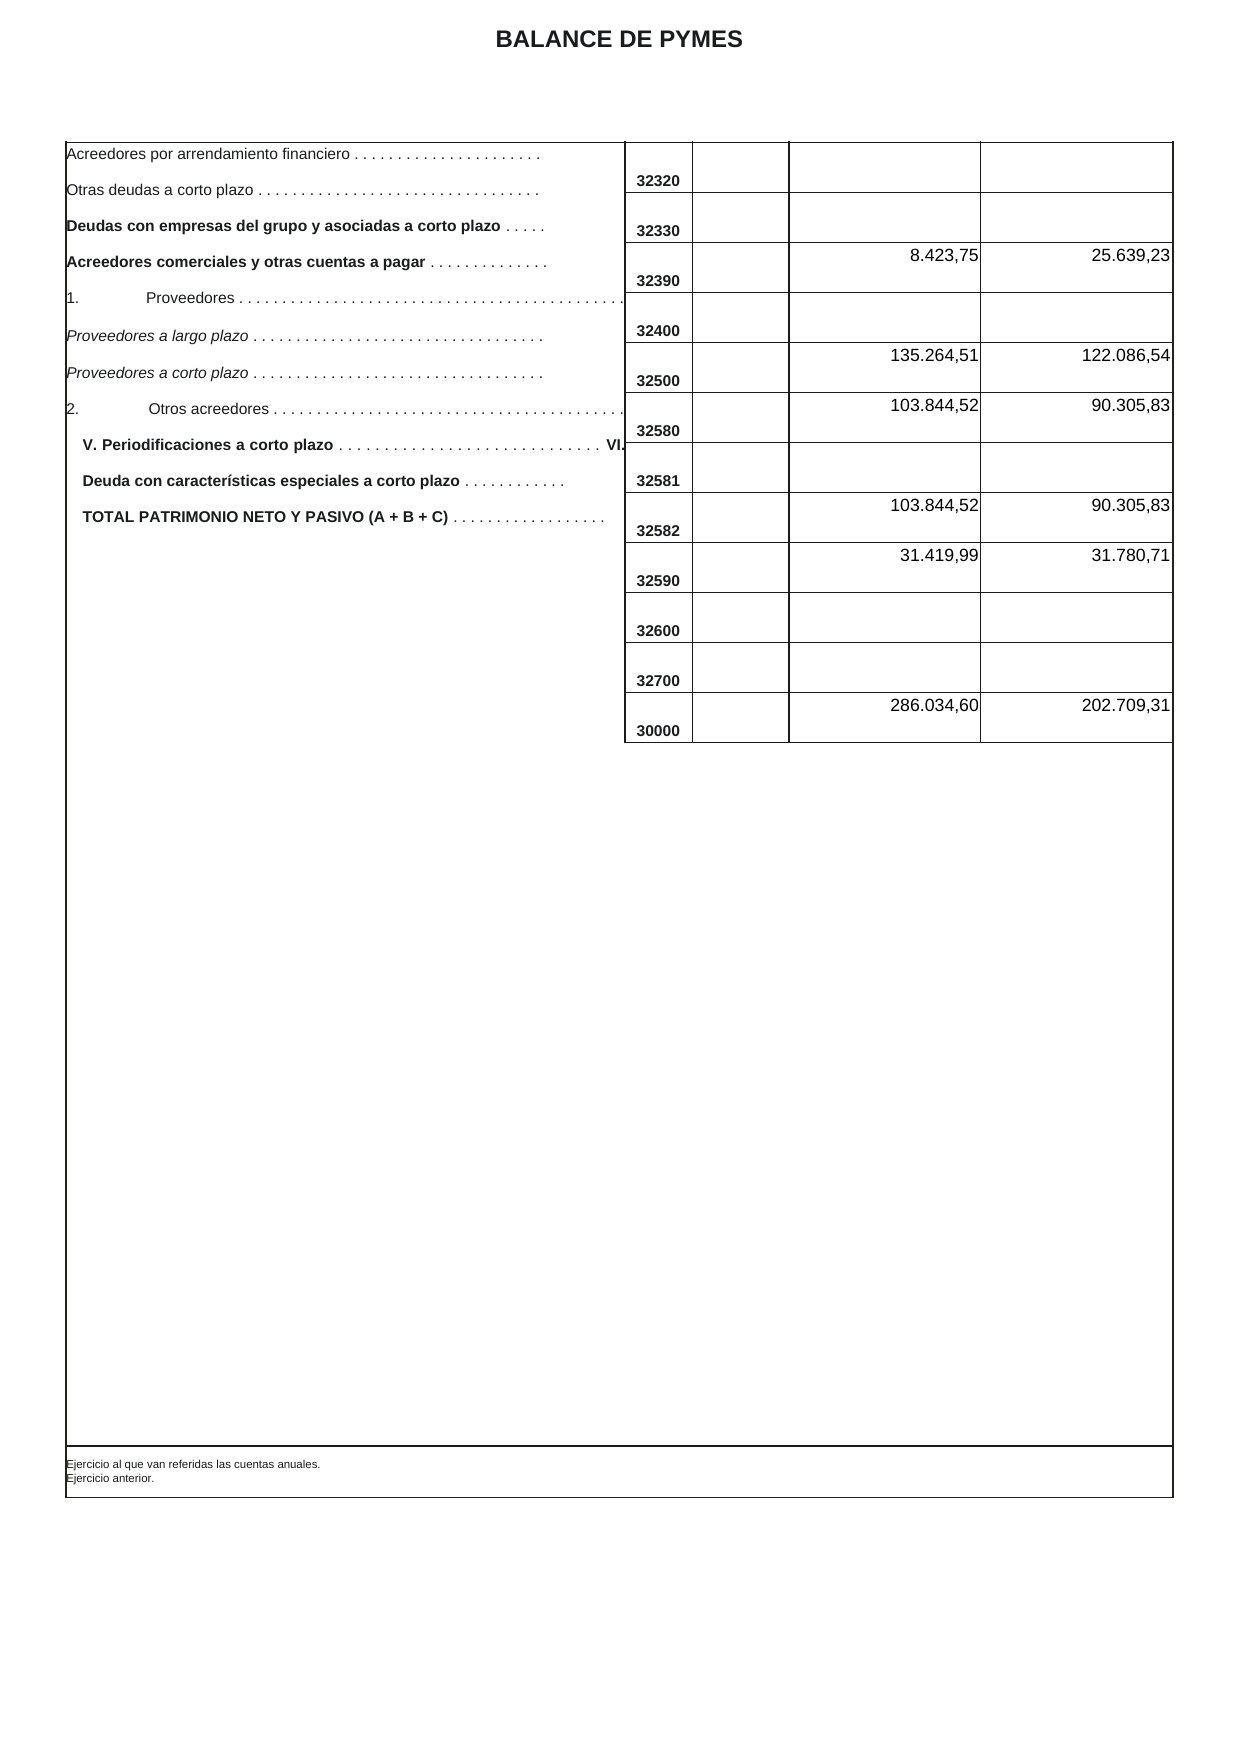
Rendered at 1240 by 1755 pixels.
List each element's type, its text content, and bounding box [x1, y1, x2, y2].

table_cell 31.419,99 [790, 543, 980, 591]
table_cell 90.305,83 [981, 393, 1172, 441]
table_cell [789, 743, 981, 1445]
table_cell 32590 [626, 543, 692, 591]
table_cell [789, 1447, 981, 1496]
table_cell 32580 [626, 393, 692, 441]
table_cell [981, 193, 1172, 241]
table_cell [790, 443, 980, 491]
table_cell [693, 243, 788, 291]
table_cell 90.305,83 [981, 493, 1172, 541]
table_cell 32500 [626, 343, 692, 391]
table_cell 103.844,52 [790, 393, 980, 441]
table_cell 103.844,52 [790, 493, 980, 541]
table_cell Ejercicio al que van referidas las cuentas anuales. Ejercicio anterior. [67, 1447, 789, 1496]
table_cell 32600 [626, 593, 692, 641]
table_cell 32582 [626, 493, 692, 541]
table_cell 31.780,71 [981, 543, 1172, 591]
table_cell [693, 193, 788, 241]
table_cell [790, 193, 980, 241]
table_cell [790, 143, 980, 191]
table_cell [693, 543, 788, 591]
table_cell [625, 743, 789, 1445]
table_cell [693, 593, 788, 641]
table_cell [981, 643, 1172, 691]
table_cell 32400 [626, 293, 692, 341]
table_cell [693, 443, 788, 491]
table_cell [693, 693, 788, 741]
table_cell 32700 [626, 643, 692, 691]
table_cell [693, 643, 788, 691]
table_cell 122.086,54 [981, 343, 1172, 391]
table_cell 135.264,51 [790, 343, 980, 391]
table_cell [981, 593, 1172, 641]
table_cell Acreedores por arrendamiento financiero . . . . . . . . . . . . . . . . . . . . . . Otras deudas a corto plazo . . . . . . . . . . . . . . . . . . . . . . . . . . . . . . . . . Deudas con empresas del grupo y asociadas a corto plazo . . . . . Acreedores comerciales y otras cuentas a pagar . . . . . . . . . . . . . . 1. Proveedores . . . . . . . . . . . . . . . . . . . . . . . . . . . . . . . . . . . . . . . . . . . . . Proveedores a largo plazo . . . . . . . . . . . . . . . . . . . . . . . . . . . . . . . . . . Proveedores a corto plazo . . . . . . . . . . . . . . . . . . . . . . . . . . . . . . . . . . 2. Otros acreedores . . . . . . . . . . . . . . . . . . . . . . . . . . . . . . . . . . . . . . . . . V. Periodificaciones a corto plazo . . . . . . . . . . . . . . . . . . . . . . . . . . . . . VI. Deuda con características especiales a corto plazo . . . . . . . . . . . . TOTAL PATRIMONIO NETO Y PASIVO (A + B + C) . . . . . . . . . . . . . . . . . . [67, 143, 625, 1445]
table_cell [693, 393, 788, 441]
table_cell 32330 [626, 193, 692, 241]
table_cell [693, 293, 788, 341]
table_cell [693, 143, 788, 191]
table_cell 25.639,23 [981, 243, 1172, 291]
table_cell [981, 743, 1172, 1445]
table_cell [693, 493, 788, 541]
table_cell [981, 443, 1172, 491]
table_cell 32581 [626, 443, 692, 491]
table_cell [981, 143, 1172, 191]
table_cell 32320 [626, 143, 692, 191]
table_cell [981, 293, 1172, 341]
table_cell 286.034,60 [790, 693, 980, 741]
table_cell [790, 643, 980, 691]
table_cell 202.709,31 [981, 693, 1172, 741]
table_cell [790, 593, 980, 641]
table_cell [790, 293, 980, 341]
table_cell 8.423,75 [790, 243, 980, 291]
table_cell 32390 [626, 243, 692, 291]
table_cell [693, 343, 788, 391]
table_cell [981, 1447, 1172, 1496]
table_cell 30000 [626, 693, 692, 741]
